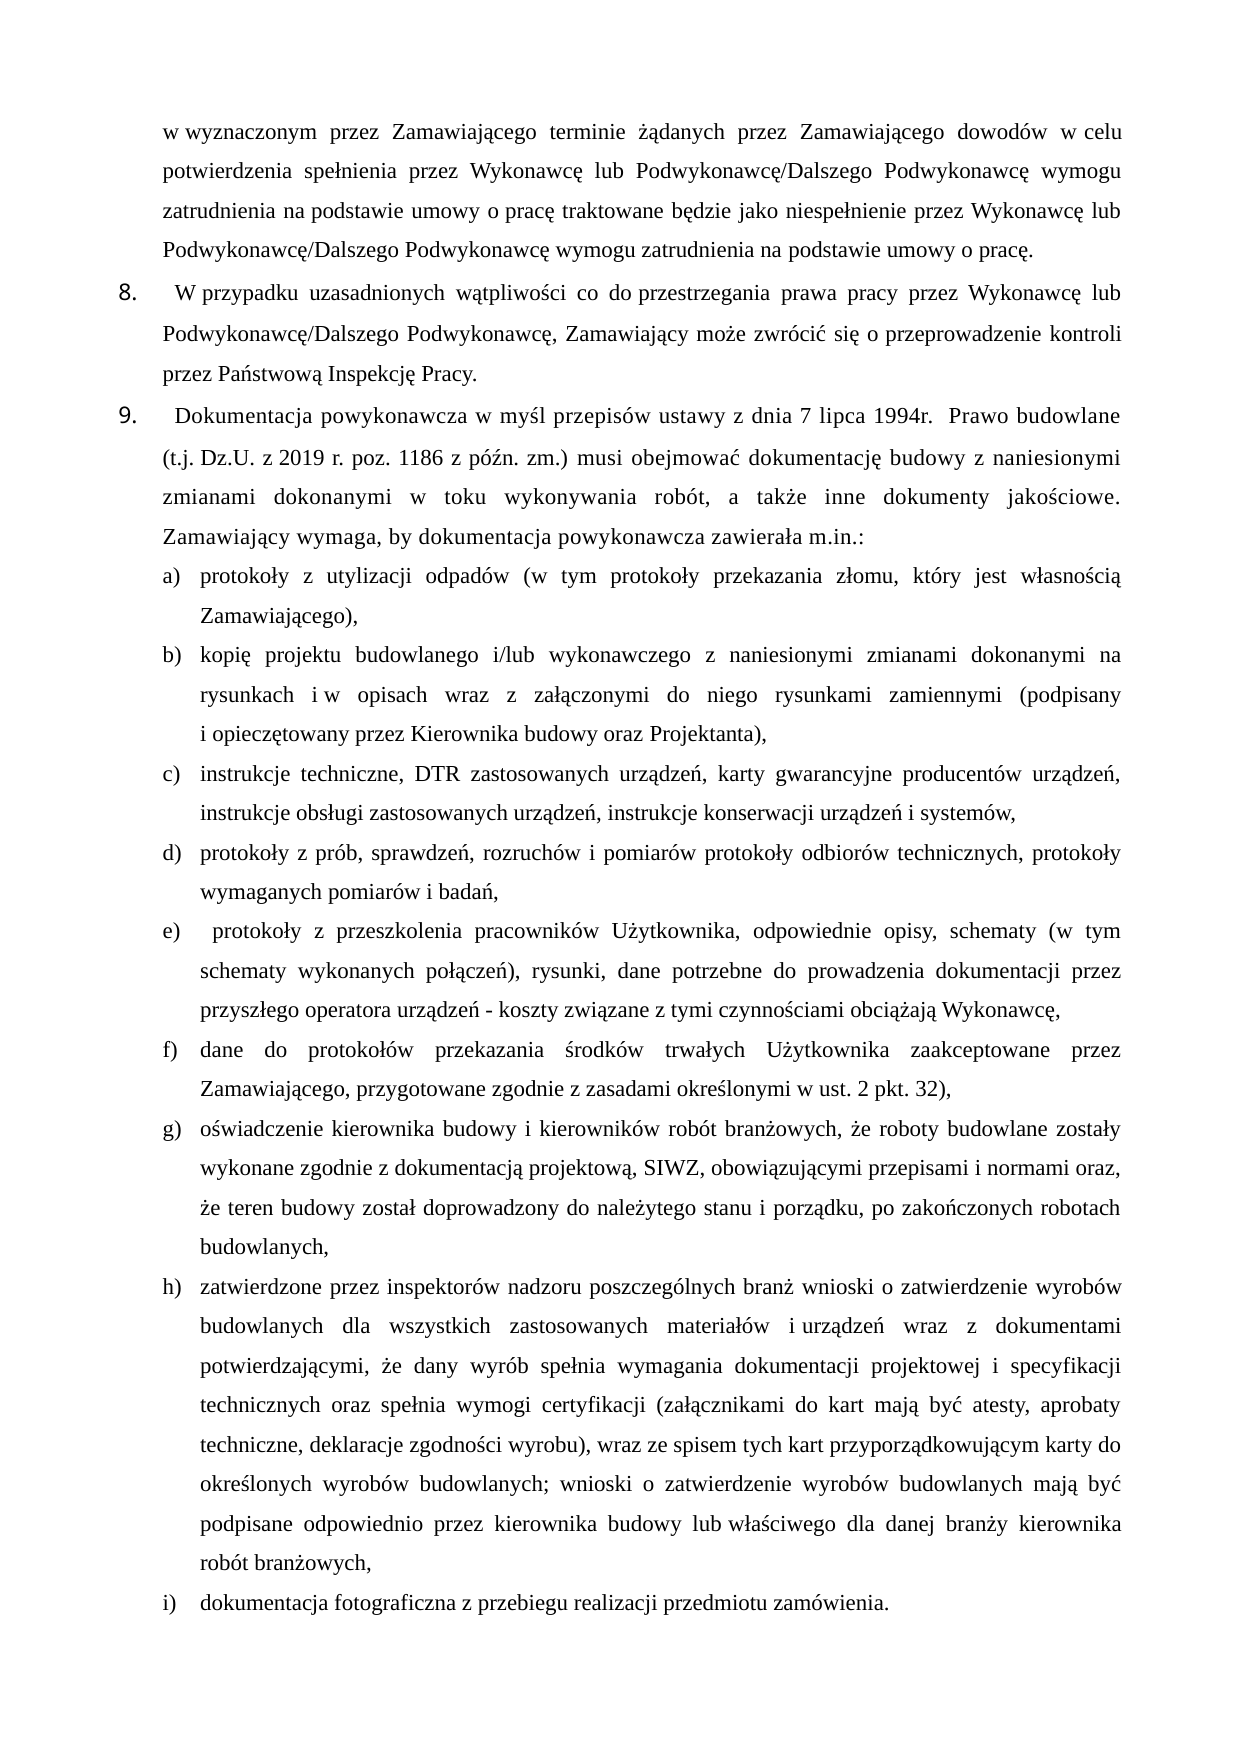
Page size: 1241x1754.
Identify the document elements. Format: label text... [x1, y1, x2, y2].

subtitle protokoły z prób, sprawdzeń, rozruchów i pomiarów protokoły odbiorów technicznych, protokoły wymaganych pomiarów i badań, [162, 838, 1122, 904]
subtitle oświadczenie kierownika budowy i kierowników robót branżowych, że roboty budowlane zostały wykonane zgodnie z dokumentacją projektową, SIWZ, obowiązującymi przepisami i normami oraz, że teren budowy został doprowadzony do należytego stanu i porządku, po zakończonych robotach budowlanych, [162, 1115, 1122, 1260]
subtitle dane do protokołów przekazania środków trwałych Użytkownika zaakceptowane przez Zamawiającego, przygotowane zgodnie z zasadami określonymi w ust. 2 pkt. 32), [162, 1036, 1122, 1102]
subtitle kopię projektu budowlanego i/lub wykonawczego z naniesionymi zmianami dokonanymi na rysunkach i w opisach wraz z załączonymi do niego rysunkami zamiennymi (podpisany i opieczętowany przez Kierownika budowy oraz Projektanta), [162, 641, 1122, 746]
list w wyznaczonym przez Zamawiającego terminie żądanych przez Zamawiającego dowodów w celu potwierdzenia spełnienia przez Wykonawcę lub Podwykonawcę/Dalszego Podwykonawcę wymogu zatrudnienia na podstawie umowy o pracę traktowane będzie jako niespełnienie przez Wykonawcę lub Podwykonawcę/Dalszego Podwykonawcę wymogu zatrudnienia na podstawie umowy o pracę. [118, 118, 1122, 263]
subtitle instrukcje techniczne, DTR zastosowanych urządzeń, karty gwarancyjne producentów urządzeń, instrukcje obsługi zastosowanych urządzeń, instrukcje konserwacji urządzeń i systemów, [162, 759, 1122, 825]
list Dokumentacja powykonawcza w myśl przepisów ustawy z dnia 7 lipca 1994r. Prawo budowlane (t.j. Dz.U. z 2019 r. poz. 1186 z późn. zm.) musi obejmować dokumentację budowy z naniesionymi zmianami dokonanymi w toku wykonywania robót, a także inne dokumenty jakościowe. Zamawiający wymaga, by dokumentacja powykonawcza zawierała m.in.: [118, 399, 1122, 549]
subtitle zatwierdzone przez inspektorów nadzoru poszczególnych branż wnioski o zatwierdzenie wyrobów budowlanych dla wszystkich zastosowanych materiałów i urządzeń wraz z dokumentami potwierdzającymi, że dany wyrób spełnia wymagania dokumentacji projektowej i specyfikacji technicznych oraz spełnia wymogi certyfikacji (załącznikami do kart mają być atesty, aprobaty techniczne, deklaracje zgodności wyrobu), wraz ze spisem tych kart przyporządkowującym karty do określonych wyrobów budowlanych; wnioski o zatwierdzenie wyrobów budowlanych mają być podpisane odpowiednio przez kierownika budowy lub właściwego dla danej branży kierownika robót branżowych, [162, 1273, 1122, 1576]
subtitle protokoły z utylizacji odpadów (w tym protokoły przekazania złomu, który jest własnością Zamawiającego), [162, 562, 1122, 628]
subtitle protokoły z przeszkolenia pracowników Użytkownika, odpowiednie opisy, schematy (w tym schematy wykonanych połączeń), rysunki, dane potrzebne do prowadzenia dokumentacji przez przyszłego operatora urządzeń - koszty związane z tymi czynnościami obciążają Wykonawcę, [162, 917, 1122, 1023]
subtitle dokumentacja fotograficzna z przebiegu realizacji przedmiotu zamówienia. [162, 1589, 1122, 1615]
list W przypadku uzasadnionych wątpliwości co do przestrzegania prawa pracy przez Wykonawcę lub Podwykonawcę/Dalszego Podwykonawcę, Zamawiający może zwrócić się o przeprowadzenie kontroli przez Państwową Inspekcję Pracy. [118, 276, 1122, 386]
